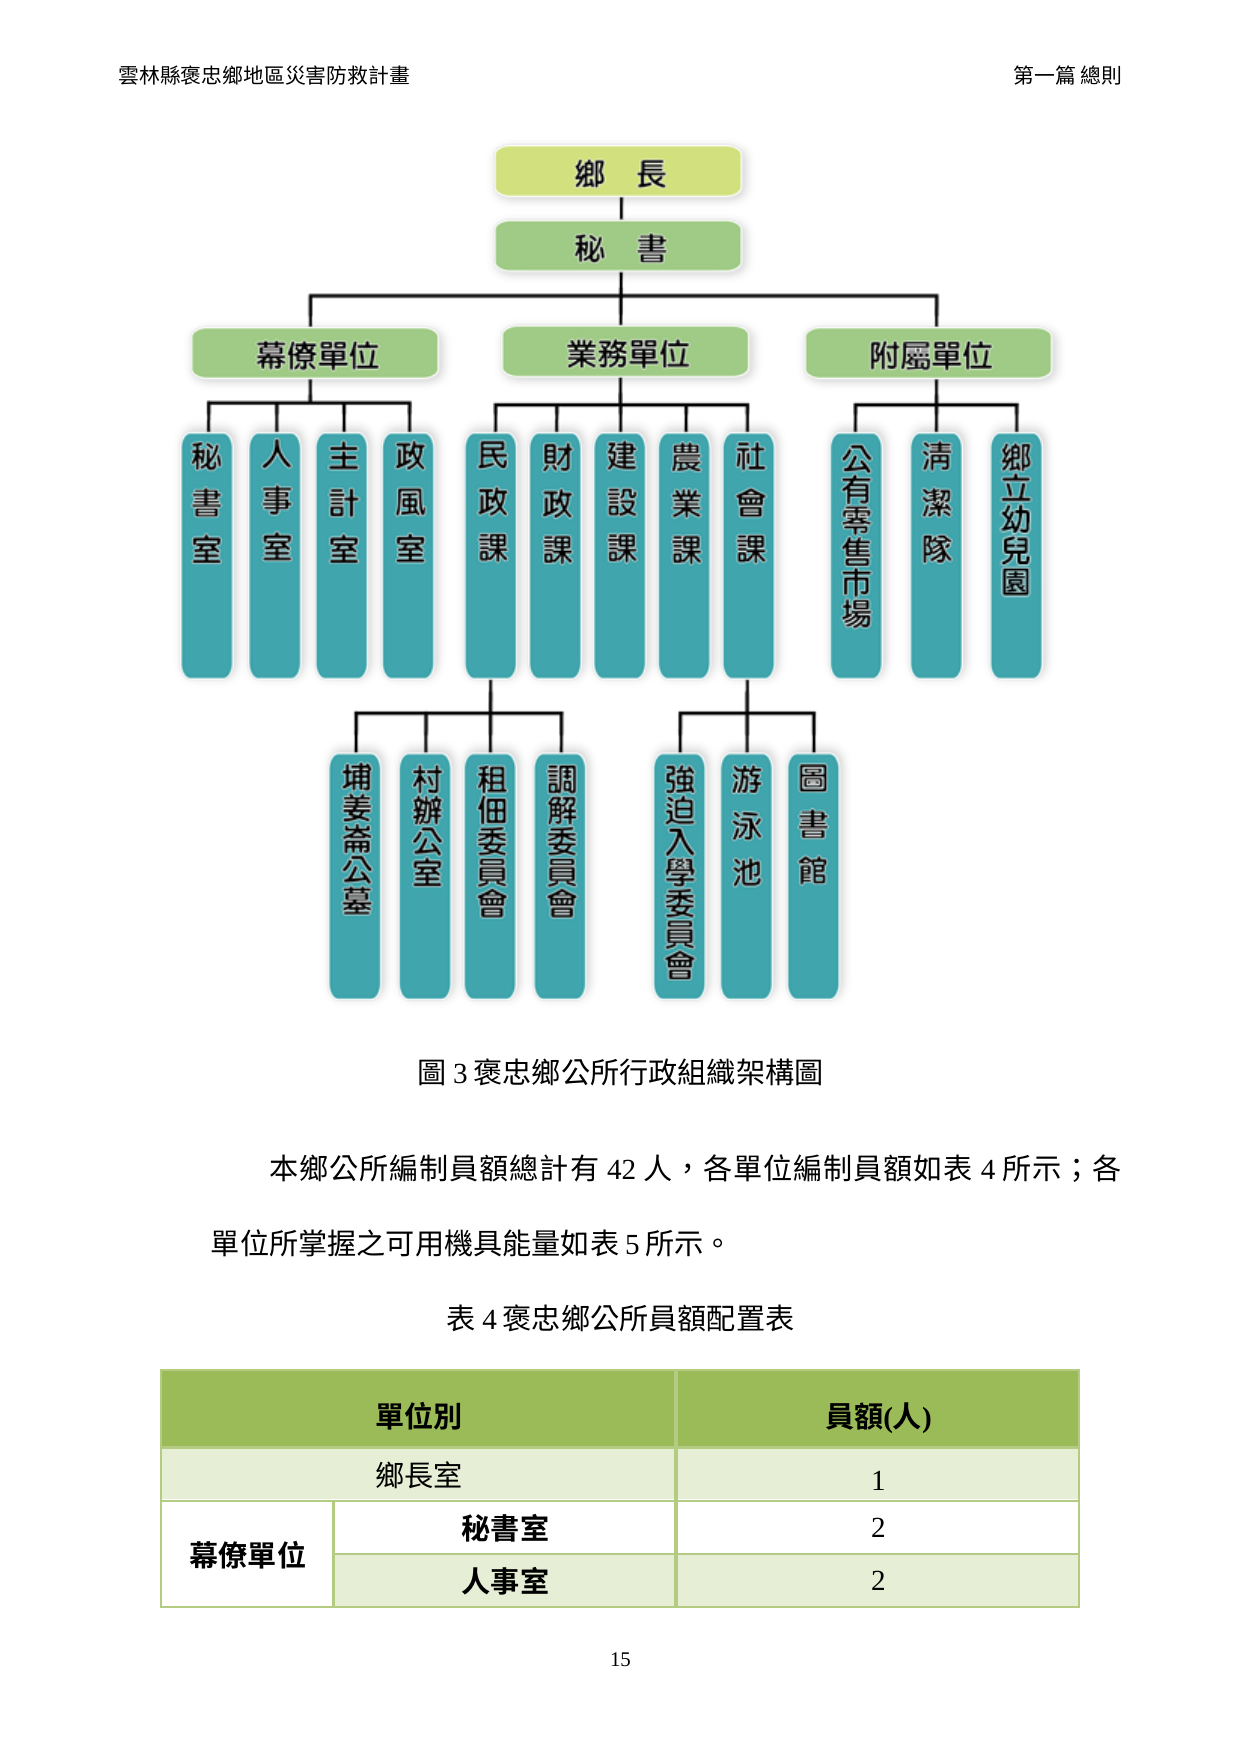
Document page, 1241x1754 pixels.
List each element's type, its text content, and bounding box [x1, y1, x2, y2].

text 本鄉公所編制員額總計有42人，各單位編制員額如表4所示；各單位所掌握之可用機具能量如表5所示。 [211, 1123, 1122, 1273]
picture [168, 133, 1072, 1014]
table_cell 秘書室 [335, 1502, 674, 1553]
table_cell 2 [678, 1555, 1078, 1606]
table_header 員額(人) [678, 1371, 1078, 1446]
table_header 單位別 [162, 1371, 674, 1446]
text 圖 3褒忠鄉公所行政組織架構圖 [118, 1027, 1122, 1102]
table_cell 人事室 [335, 1555, 674, 1606]
table_cell 1 [678, 1449, 1078, 1499]
table_cell 幕僚單位 [162, 1502, 332, 1606]
text 表 4褒忠鄉公所員額配置表 [118, 1273, 1122, 1348]
table_cell 2 [678, 1502, 1078, 1553]
table_cell 鄉長室 [162, 1449, 674, 1499]
